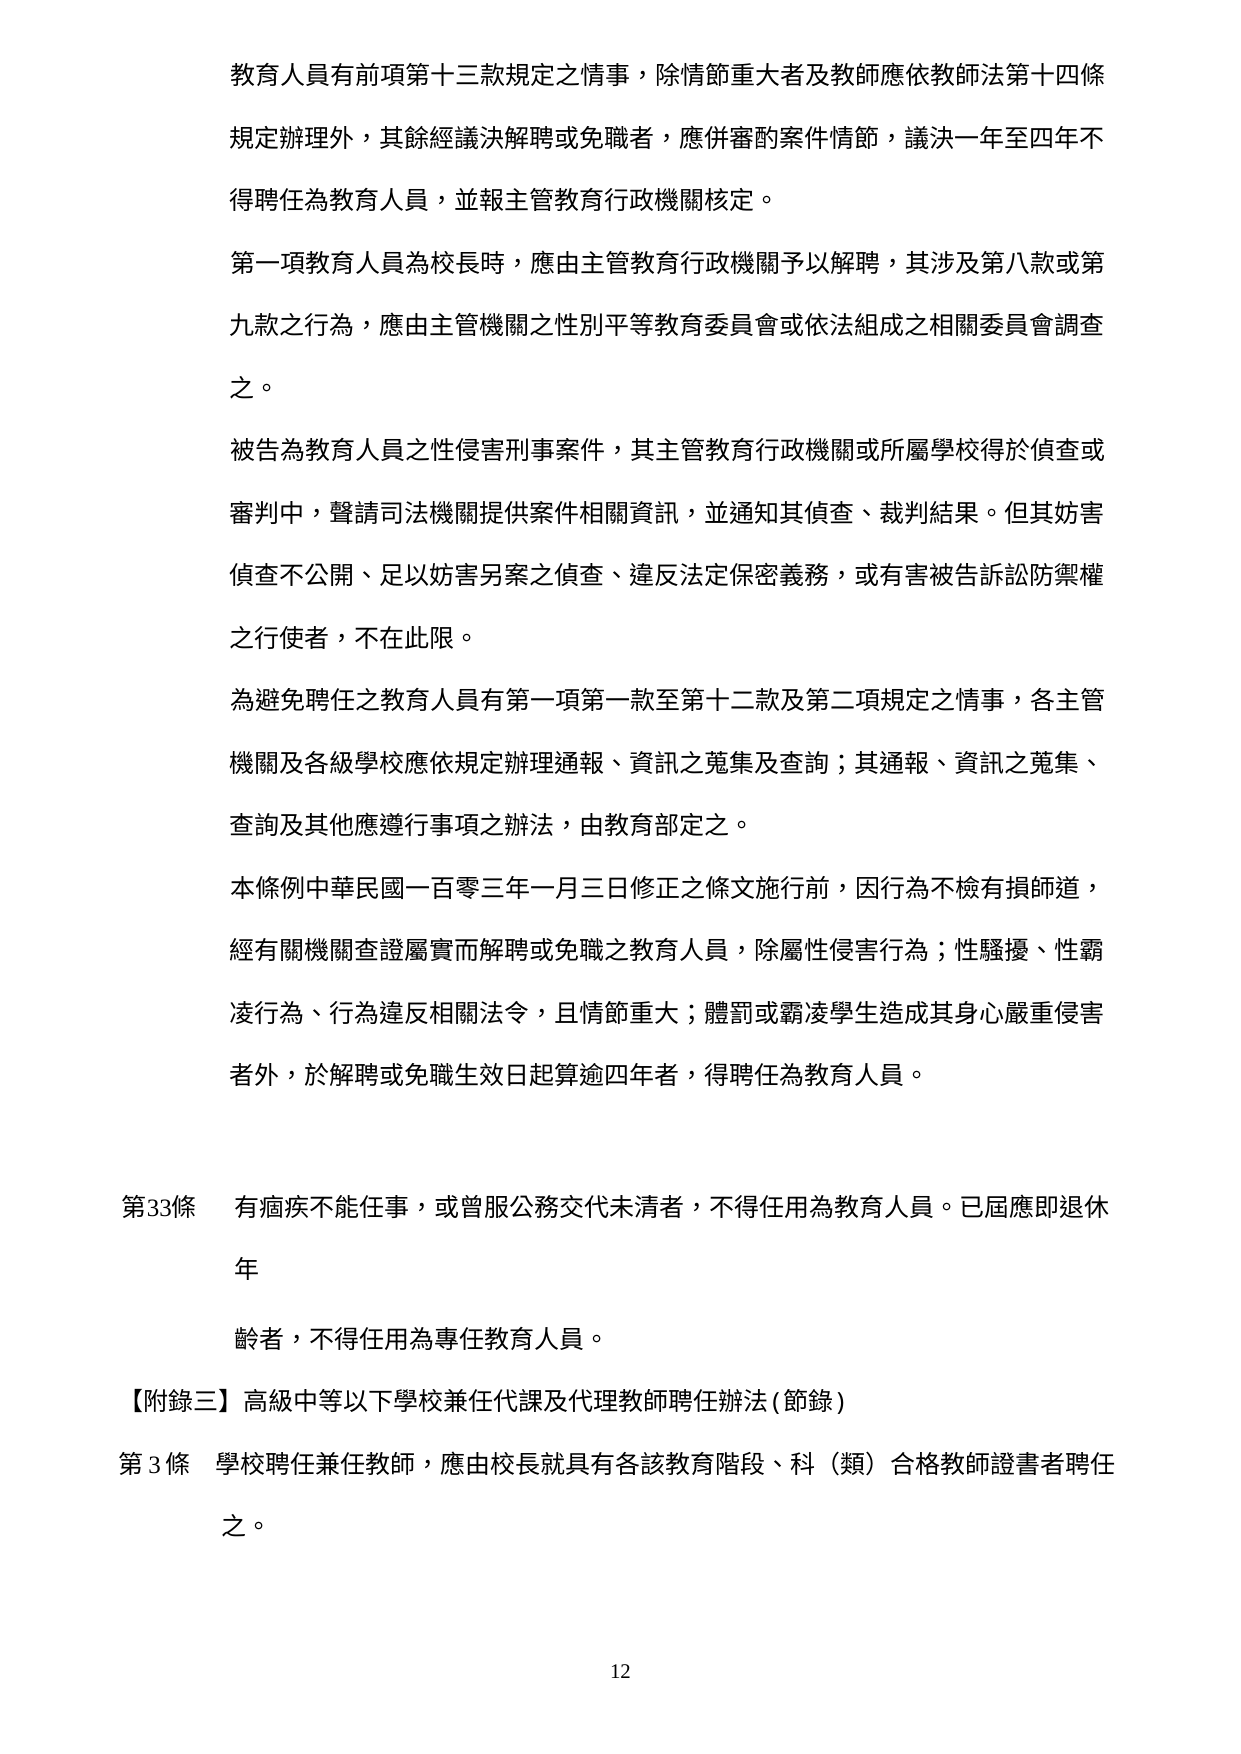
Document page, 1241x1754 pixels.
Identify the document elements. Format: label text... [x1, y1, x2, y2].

text 第一項教育人員為校長時，應由主管教育行政機關予以解聘，其涉及第八款或第九款之行為，應由主管機關之性別平等教育委員會或依法組成之相關委員會調查之。 [229, 219, 1122, 407]
list 有痼疾不能任事，或曾服公務交代未清者，不得任用為教育人員。已屆應即退休年 [122, 1164, 1122, 1289]
text 本條例中華民國一百零三年一月三日修正之條文施行前，因行為不檢有損師道，經有關機關查證屬實而解聘或免職之教育人員，除屬性侵害行為；性騷擾、性霸凌行為、行為違反相關法令，且情節重大；體罰或霸凌學生造成其身心嚴重侵害者外，於解聘或免職生效日起算逾四年者，得聘任為教育人員。 [229, 844, 1122, 1094]
text 為避免聘任之教育人員有第一項第一款至第十二款及第二項規定之情事，各主管機關及各級學校應依規定辦理通報、資訊之蒐集及查詢；其通報、資訊之蒐集、查詢及其他應遵行事項之辦法，由教育部定之。 [229, 657, 1122, 844]
text 被告為教育人員之性侵害刑事案件，其主管教育行政機關或所屬學校得於偵查或審判中，聲請司法機關提供案件相關資訊，並通知其偵查、裁判結果。但其妨害偵查不公開、足以妨害另案之偵查、違反法定保密義務，或有害被告訴訟防禦權之行使者，不在此限。 [229, 407, 1122, 657]
text 【附錄三】高級中等以下學校兼任代課及代理教師聘任辦法(節錄) [118, 1358, 1122, 1421]
text 齡者，不得任用為專任教育人員。 [122, 1296, 1122, 1358]
text 第3條 學校聘任兼任教師，應由校長就具有各該教育階段、科（類）合格教師證書者聘任之。 [118, 1421, 1122, 1546]
text 教育人員有前項第十三款規定之情事，除情節重大者及教師應依教師法第十四條規定辦理外，其餘經議決解聘或免職者，應併審酌案件情節，議決一年至四年不得聘任為教育人員，並報主管教育行政機關核定。 [229, 32, 1122, 219]
